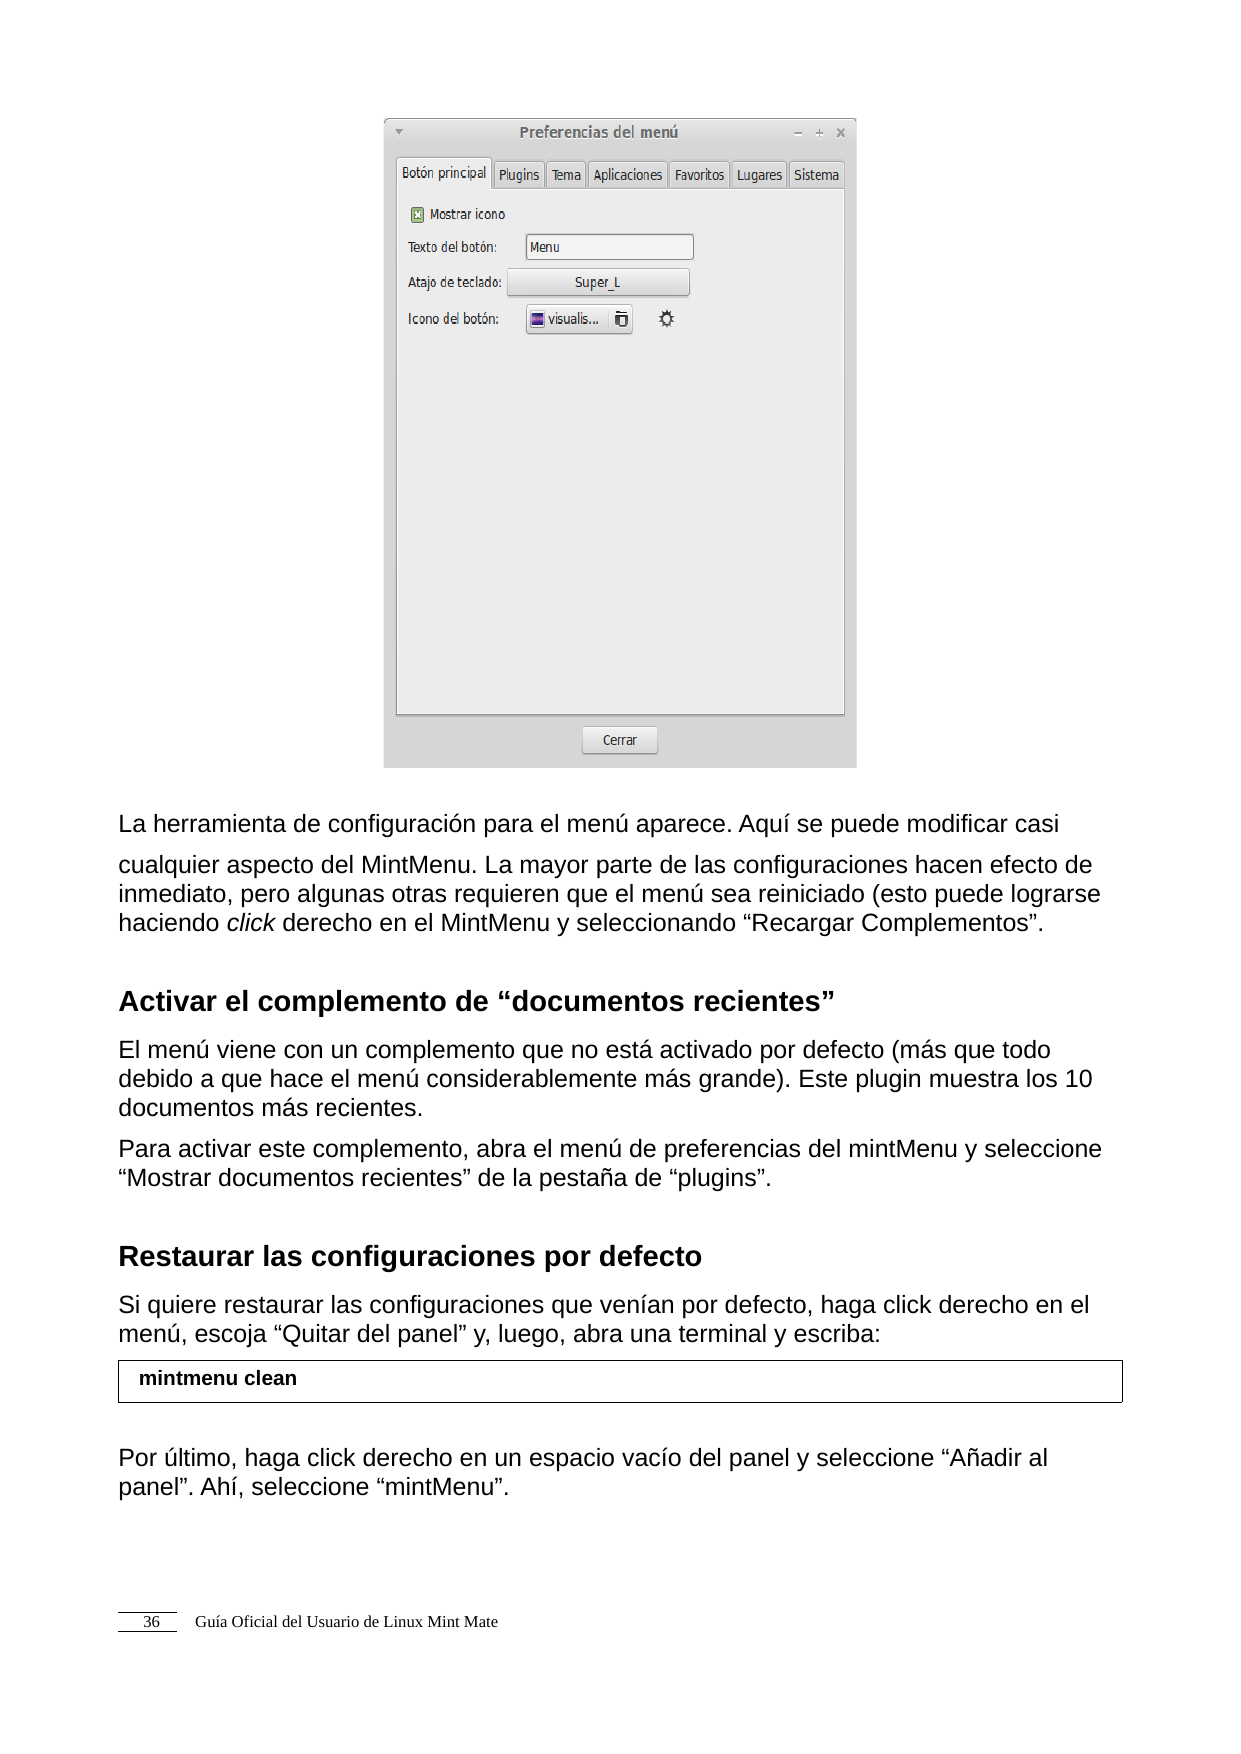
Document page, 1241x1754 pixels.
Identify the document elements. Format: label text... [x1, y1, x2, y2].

subtitle Restaurar las configuraciones por defecto [118, 1239, 1122, 1273]
text El menú viene con un complemento que no está activado por defecto (más que todo debido a que hace el menú considerablemente más grande). Este plugin muestra los 10 documentos más recientes. [118, 1035, 1122, 1122]
picture [383, 118, 857, 768]
text Por último, haga click derecho en un espacio vacío del panel y seleccione “Añadir al panel”. Ahí, seleccione “mintMenu”. [118, 1443, 1122, 1501]
subtitle Activar el complemento de “documentos recientes” [118, 984, 1122, 1018]
text Si quiere restaurar las configuraciones que venían por defecto, haga click derecho en el menú, escoja “Quitar del panel” y, luego, abra una terminal y escriba: [118, 1291, 1122, 1348]
text Para activar este complemento, abra el menú de preferencias del mintMenu y seleccione “Mostrar documentos recientes” de la pestaña de “plugins”. [118, 1134, 1122, 1191]
table_header mintmenu clean [119, 1361, 1122, 1402]
text La herramienta de configuración para el menú aparece. Aquí se puede modificar casi [118, 809, 1122, 838]
text cualquier aspecto del MintMenu. La mayor parte de las configuraciones hacen efecto de inmediato, pero algunas otras requieren que el menú sea reiniciado (esto puede lograrse haciendo click derecho en el MintMenu y seleccionando “Recargar Complementos”. [118, 850, 1122, 936]
